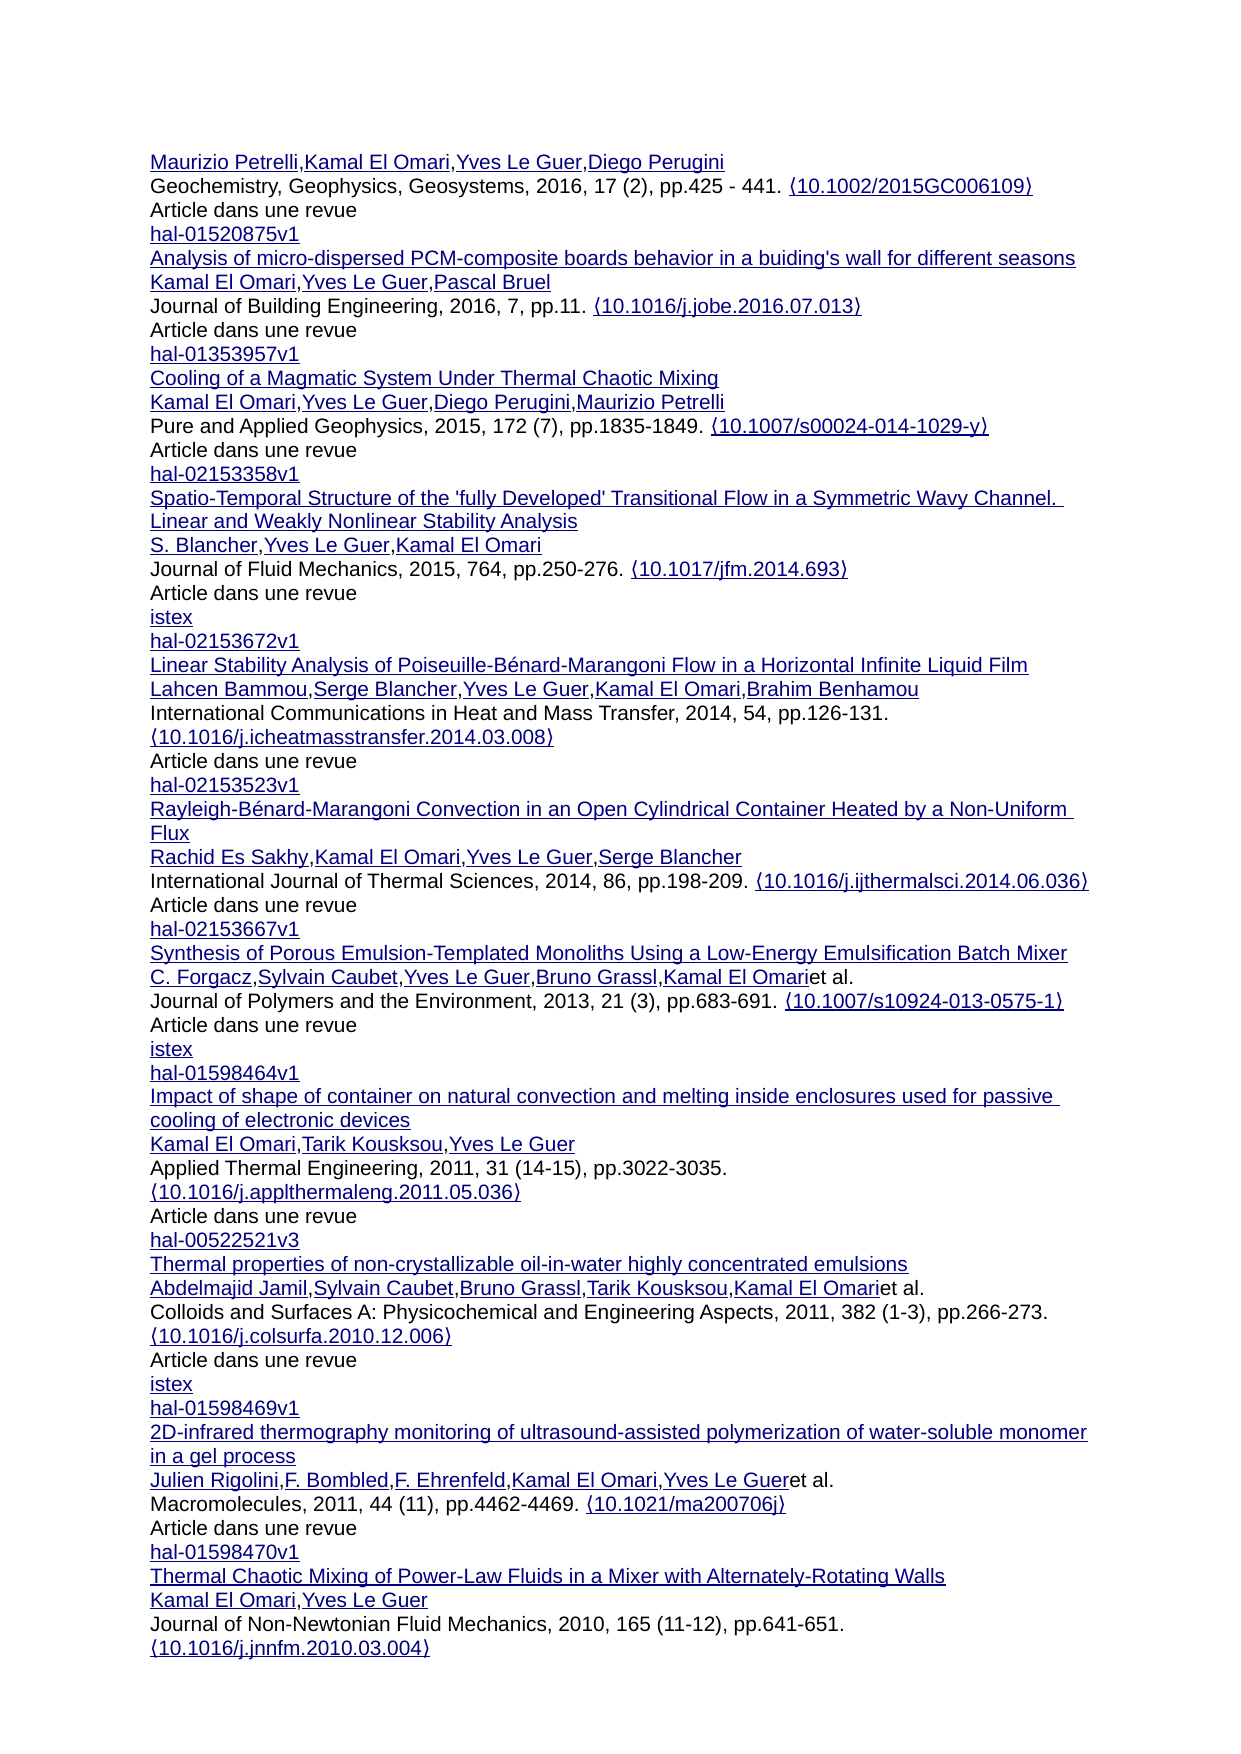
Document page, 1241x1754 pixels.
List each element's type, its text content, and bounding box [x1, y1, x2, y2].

table_cell Analysis of micro-dispersed PCM-composite boards behavior in a buiding's wall for different seasons Kamal El Omari,Yves Le Guer,Pascal Bruel Journal of Building Engineering, 2016, 7, pp.11. ⟨10.1016/j.jobe.2016.07.013⟩ Article dans une revue hal-01353957v1 [150, 246, 1090, 366]
table_cell Spatio-Temporal Structure of the 'fully Developed' Transitional Flow in a Symmetric Wavy Channel. Linear and Weakly Nonlinear Stability Analysis S. Blancher,Yves Le Guer,Kamal El Omari Journal of Fluid Mechanics, 2015, 764, pp.250-276. ⟨10.1017/jfm.2014.693⟩ Article dans une revue istex hal-02153672v1 [150, 485, 1090, 653]
table_cell Rayleigh-Bénard-Marangoni Convection in an Open Cylindrical Container Heated by a Non-Uniform Flux Rachid Es Sakhy,Kamal El Omari,Yves Le Guer,Serge Blancher International Journal of Thermal Sciences, 2014, 86, pp.198-209. ⟨10.1016/j.ijthermalsci.2014.06.036⟩ Article dans une revue hal-02153667v1 [150, 797, 1090, 941]
table_cell Synthesis of Porous Emulsion-Templated Monoliths Using a Low-Energy Emulsification Batch Mixer C. Forgacz,Sylvain Caubet,Yves Le Guer,Bruno Grassl,Kamal El Omariet al. Journal of Polymers and the Environment, 2013, 21 (3), pp.683-691. ⟨10.1007/s10924-013-0575-1⟩ Article dans une revue istex hal-01598464v1 [150, 941, 1090, 1084]
table_cell Cooling of a Magmatic System Under Thermal Chaotic Mixing Kamal El Omari,Yves Le Guer,Diego Perugini,Maurizio Petrelli Pure and Applied Geophysics, 2015, 172 (7), pp.1835-1849. ⟨10.1007/s00024-014-1029-y⟩ Article dans une revue hal-02153358v1 [150, 366, 1090, 485]
table_cell 2D-infrared thermography monitoring of ultrasound-assisted polymerization of water-soluble monomer in a gel process Julien Rigolini,F. Bombled,F. Ehrenfeld,Kamal El Omari,Yves Le Gueret al. Macromolecules, 2011, 44 (11), pp.4462-4469. ⟨10.1021/ma200706j⟩ Article dans une revue hal-01598470v1 [150, 1420, 1090, 1563]
table_cell Impact of shape of container on natural convection and melting inside enclosures used for passive cooling of electronic devices Kamal El Omari,Tarik Kousksou,Yves Le Guer Applied Thermal Engineering, 2011, 31 (14-15), pp.3022-3035. ⟨10.1016/j.applthermaleng.2011.05.036⟩ Article dans une revue hal-00522521v3 [150, 1084, 1090, 1252]
table_cell Linear Stability Analysis of Poiseuille-Bénard-Marangoni Flow in a Horizontal Infinite Liquid Film Lahcen Bammou,Serge Blancher,Yves Le Guer,Kamal El Omari,Brahim Benhamou International Communications in Heat and Mass Transfer, 2014, 54, pp.126-131. ⟨10.1016/j.icheatmasstransfer.2014.03.008⟩ Article dans une revue hal-02153523v1 [150, 653, 1090, 797]
table_cell Thermal Chaotic Mixing of Power-Law Fluids in a Mixer with Alternately-Rotating Walls Kamal El Omari,Yves Le Guer Journal of Non-Newtonian Fluid Mechanics, 2010, 165 (11-12), pp.641-651. ⟨10.1016/j.jnnfm.2010.03.004⟩ [150, 1564, 1090, 1659]
table_cell Thermal properties of non-crystallizable oil-in-water highly concentrated emulsions Abdelmajid Jamil,Sylvain Caubet,Bruno Grassl,Tarik Kousksou,Kamal El Omariet al. Colloids and Surfaces A: Physicochemical and Engineering Aspects, 2011, 382 (1-3), pp.266-273. ⟨10.1016/j.colsurfa.2010.12.006⟩ Article dans une revue istex hal-01598469v1 [150, 1252, 1090, 1420]
table_cell Maurizio Petrelli,Kamal El Omari,Yves Le Guer,Diego Perugini Geochemistry, Geophysics, Geosystems, 2016, 17 (2), pp.425 - 441. ⟨10.1002/2015GC006109⟩ Article dans une revue hal-01520875v1 [150, 150, 1090, 246]
